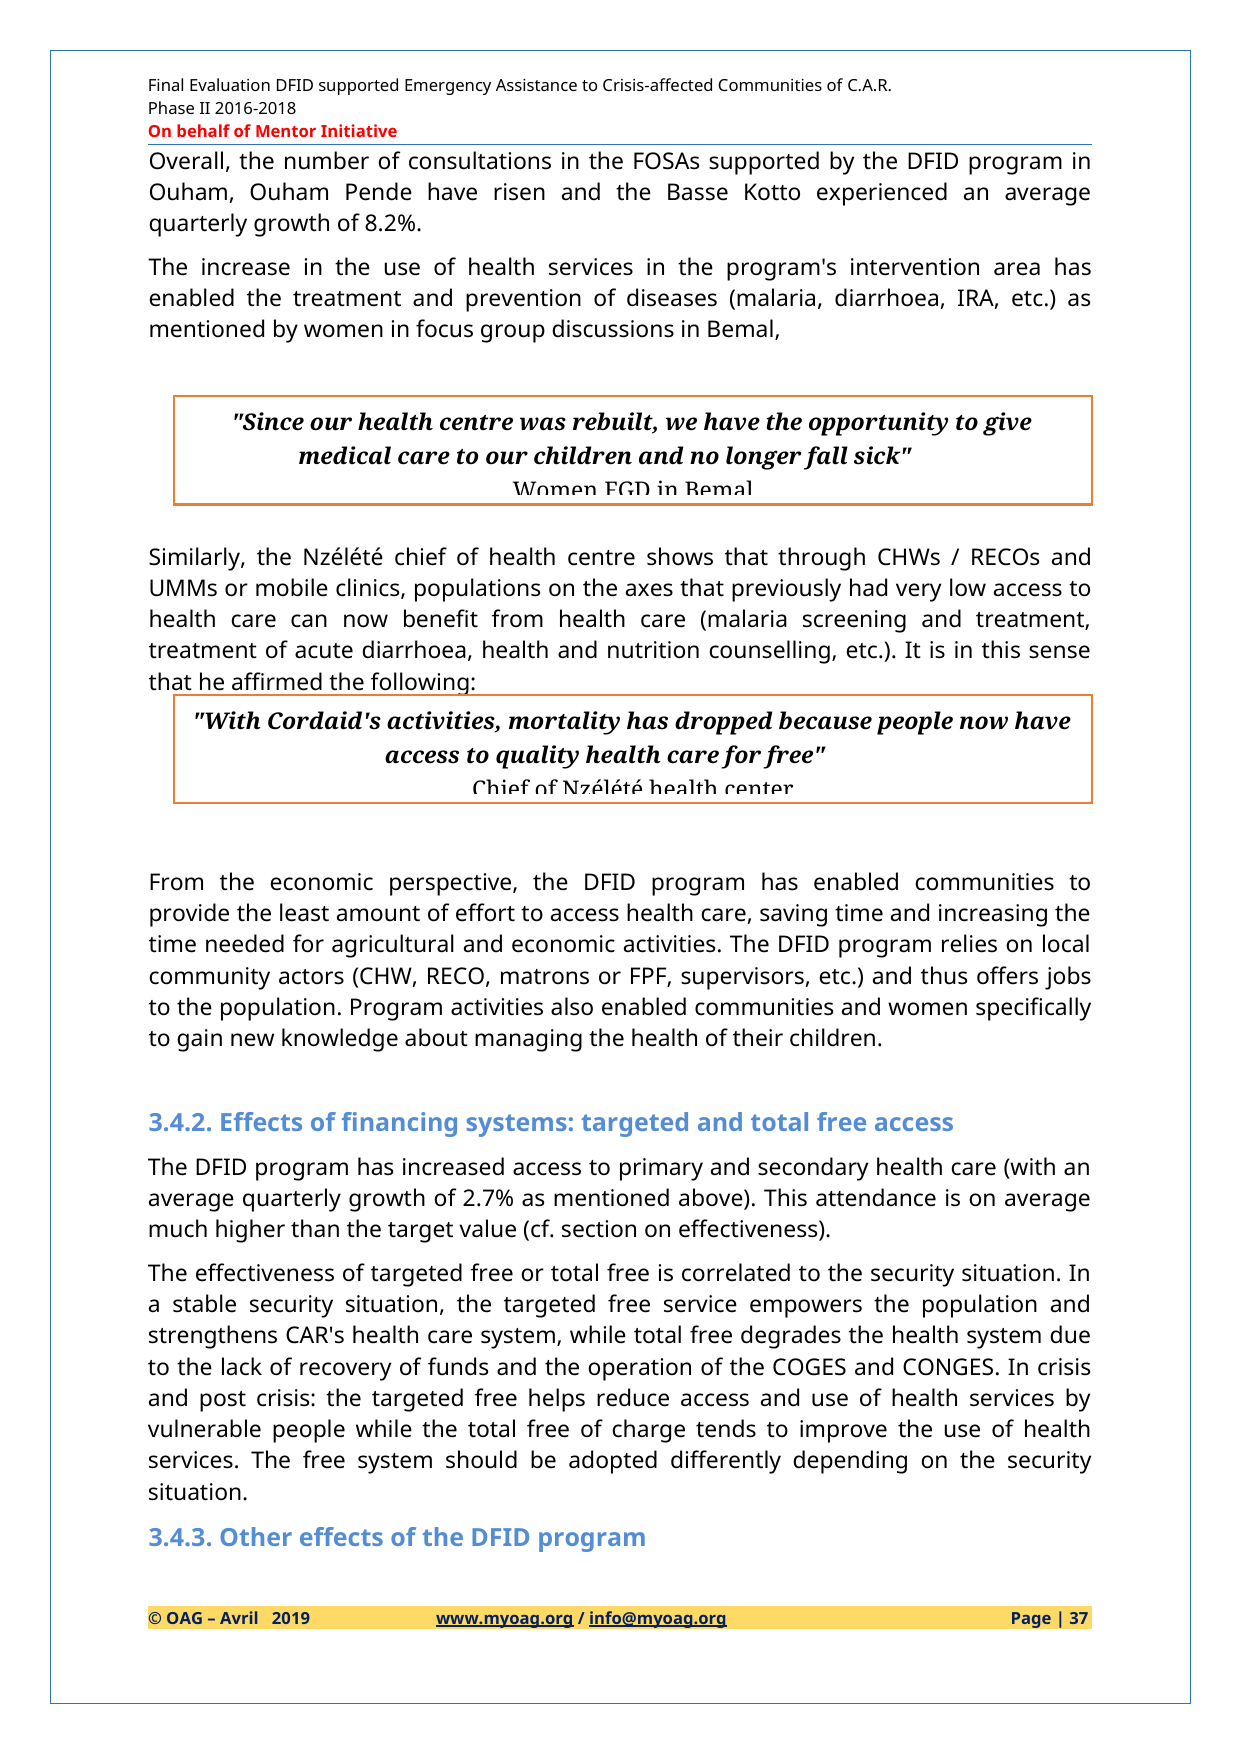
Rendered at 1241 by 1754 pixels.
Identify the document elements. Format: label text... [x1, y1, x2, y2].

text From the economic perspective, the DFID program has enabled communities to provide the least amount of effort to access health care, saving time and increasing the time needed for agricultural and economic activities. The DFID program relies on local community actors (CHW, RECO, matrons or FPF, supervisors, etc.) and thus offers jobs to the population. Program activities also enabled communities and women specifically to gain new knowledge about managing the health of their children. [148, 866, 1092, 1053]
text Overall, the number of consultations in the FOSAs supported by the DFID program in Ouham, Ouham Pende have risen and the Basse Kotto experienced an average quarterly growth of 8.2%. [148, 145, 1092, 238]
text "With Cordaid's activities, mortality has dropped because people now have access to quality health care for free" [184, 705, 1082, 770]
text The DFID program has increased access to primary and secondary health care (with an average quarterly growth of 2.7% as mentioned above). This attendance is on average much higher than the target value (cf. section on effectiveness). [148, 1151, 1092, 1244]
text Chief of Nzélété health center [184, 773, 1082, 794]
text The effectiveness of targeted free or total free is correlated to the security situation. In a stable security situation, the targeted free service empowers the population and strengthens CAR's health care system, while total free degrades the health system due to the lack of recovery of funds and the operation of the COGES and CONGES. In crisis and post crisis: the targeted free helps reduce access and use of health services by vulnerable people while the total free of charge tends to improve the use of health services. The free system should be adopted differently depending on the security situation. [148, 1257, 1092, 1507]
text Similarly, the Nzélété chief of health centre shows that through CHWs / RECOs and UMMs or mobile clinics, populations on the axes that previously had very low access to health care can now benefit from health care (malaria screening and treatment, treatment of acute diarrhoea, health and nutrition counselling, etc.). It is in this sense that he affirmed the following: [148, 541, 1092, 697]
text 3.4.2. Effects of financing systems: targeted and total free access [389, 1104, 1092, 1138]
text The increase in the use of health services in the program's intervention area has enabled the treatment and prevention of diseases (malaria, diarrhoea, IRA, etc.) as mentioned by women in focus group discussions in Bemal, [148, 251, 1092, 344]
text 3.4.2. Effects of financing systems: targeted and total free access [148, 1104, 386, 1138]
text "Since our health centre was rebuilt, we have the opportunity to give medical care to our children and no longer fall sick" [184, 406, 1082, 471]
text Women FGD in Bemal [184, 473, 1082, 494]
text 3.4.3. Other effects of the DFID program [148, 1519, 1092, 1553]
